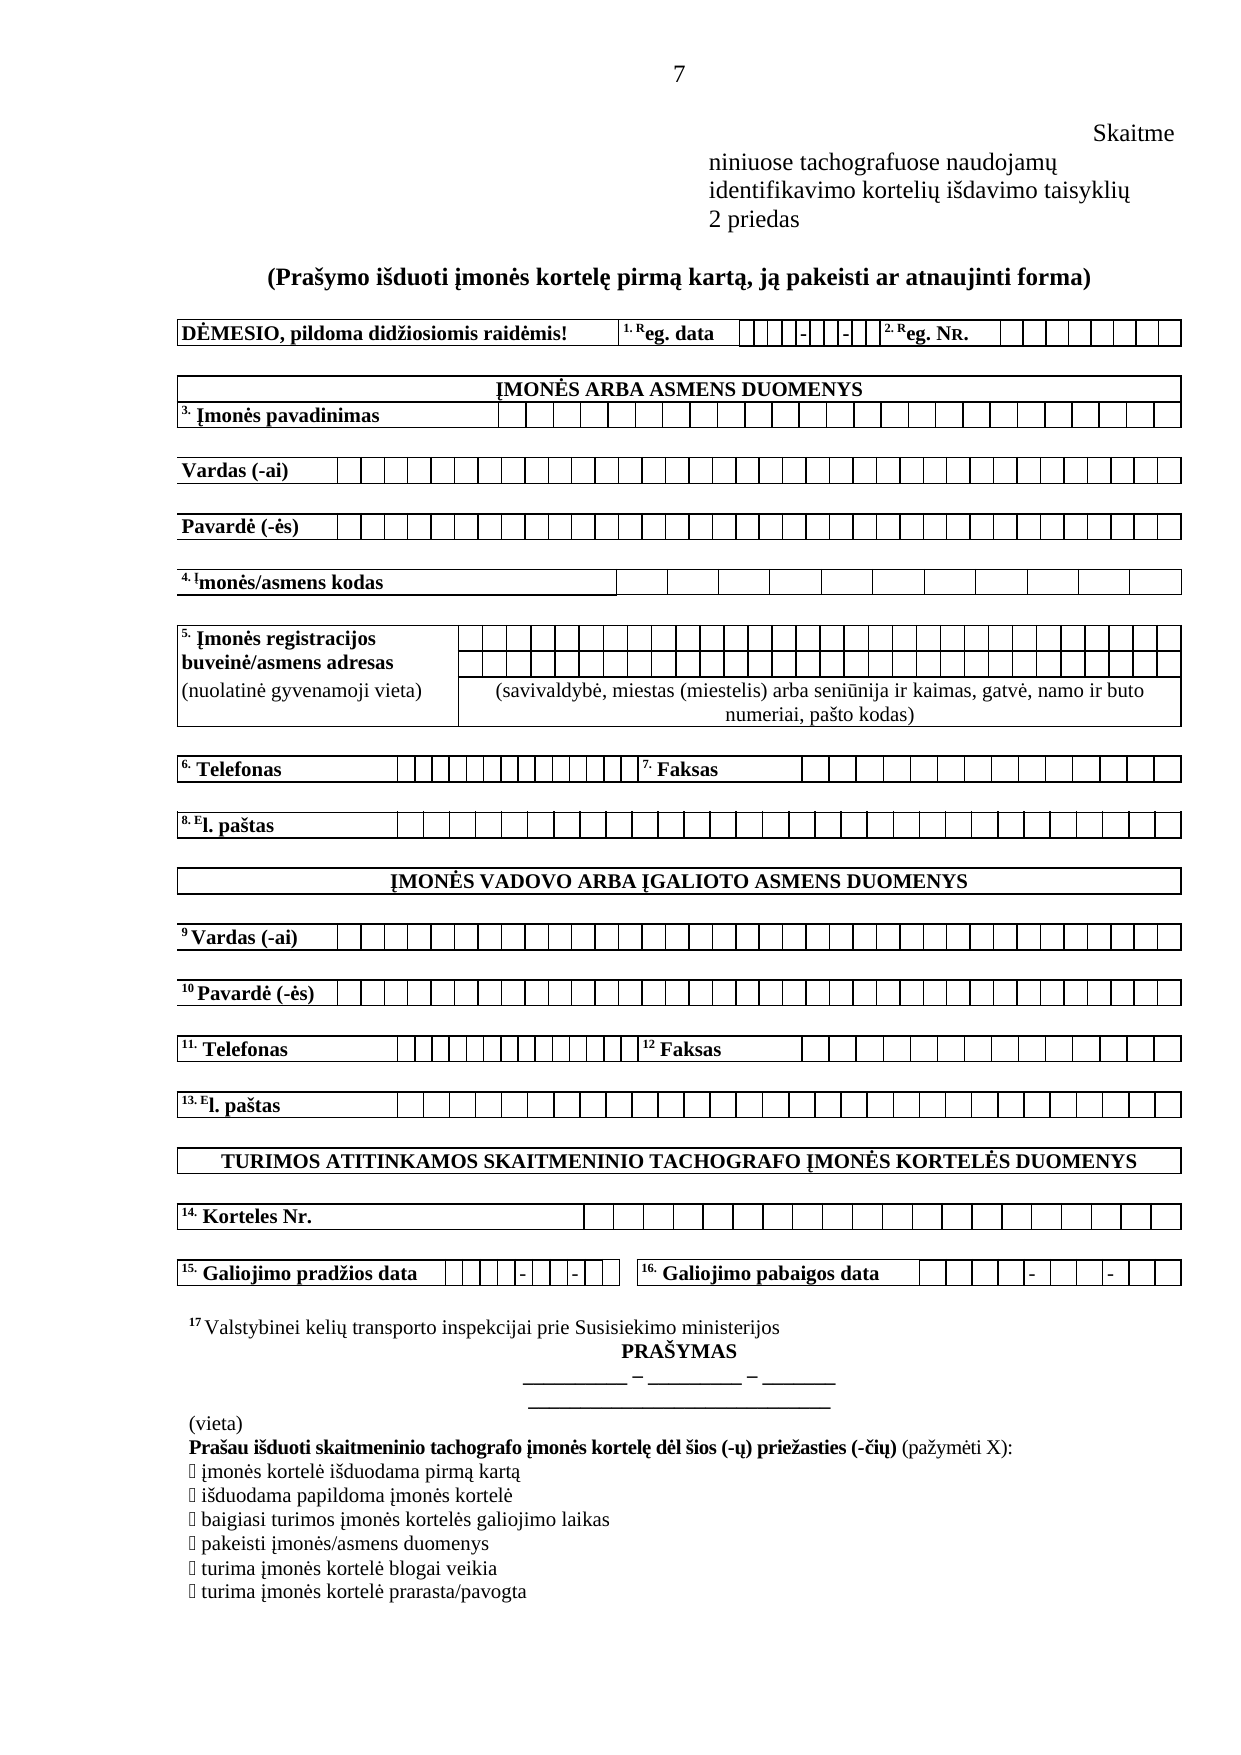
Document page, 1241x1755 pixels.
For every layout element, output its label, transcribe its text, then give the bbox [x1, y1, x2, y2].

table_header [825, 925, 829, 949]
table_header [483, 626, 487, 650]
table_cell [507, 652, 511, 676]
table_header [497, 1093, 501, 1117]
table_cell [658, 403, 662, 427]
table_header [889, 813, 893, 837]
table_cell [965, 652, 969, 676]
text identifikavimo kortelių išdavimo taisyklių [177, 176, 1181, 204]
table_header [450, 1093, 454, 1117]
table_header [989, 925, 993, 949]
table_cell [663, 403, 667, 427]
table_header [942, 925, 946, 949]
table_header [1064, 321, 1068, 345]
table_header [1014, 757, 1018, 781]
table_header [661, 515, 665, 538]
table_header [1124, 813, 1128, 837]
table_header [1077, 813, 1081, 837]
table_header [912, 626, 916, 650]
table_header [614, 515, 618, 538]
table_header [408, 515, 412, 538]
table_header [1036, 458, 1040, 482]
table_header [941, 1093, 945, 1117]
table_header [572, 981, 576, 1005]
table_cell [647, 652, 651, 676]
table_header [933, 1037, 937, 1061]
table_header [502, 981, 506, 1005]
table_header [398, 1093, 402, 1117]
table_header [544, 458, 548, 482]
table_header [1098, 1093, 1102, 1117]
table_header [614, 1205, 618, 1228]
table_header [770, 570, 774, 594]
table_header [582, 757, 586, 781]
table_header [403, 981, 407, 1005]
table_header [933, 757, 937, 781]
table_header [919, 981, 923, 1005]
table_header [572, 925, 576, 949]
table_header [917, 626, 921, 650]
table_header [817, 570, 821, 594]
table_header [1092, 1205, 1096, 1228]
table_header [783, 981, 787, 1005]
table_header [663, 570, 667, 594]
table_header [960, 1037, 964, 1061]
table_header [763, 1093, 767, 1117]
table_header [484, 1037, 488, 1061]
table_header [565, 757, 569, 781]
table_header [994, 981, 998, 1005]
table_cell [502, 652, 506, 676]
table_header [908, 1205, 912, 1228]
table_header [987, 1037, 991, 1061]
table_header [942, 458, 946, 482]
table_header [462, 1037, 466, 1061]
table_header [1046, 1037, 1050, 1061]
table_cell [1149, 403, 1153, 427]
table_header [1073, 1037, 1077, 1061]
table_header [652, 626, 656, 650]
table_cell [1013, 652, 1017, 676]
table_header [599, 757, 603, 781]
table_header [984, 626, 988, 650]
table_header [793, 1205, 797, 1228]
table_header [994, 925, 998, 949]
table_cell [631, 403, 635, 427]
table_header [567, 515, 571, 538]
table_header [1073, 757, 1077, 781]
table_header [478, 626, 482, 650]
table_header [479, 757, 483, 781]
table_header [1032, 626, 1036, 650]
table_cell [931, 403, 935, 427]
table_header [463, 1261, 467, 1284]
table_header [450, 981, 454, 1005]
table_header [549, 813, 553, 837]
table_header [992, 757, 996, 781]
table_header [1027, 1205, 1031, 1228]
table_cell [822, 403, 826, 427]
table_header [830, 981, 834, 1005]
table_cell [1013, 403, 1017, 427]
table_header [408, 925, 412, 949]
table_header [889, 1093, 893, 1117]
table_header [572, 458, 576, 482]
table_header [587, 1037, 591, 1061]
table_header [462, 757, 466, 781]
table_header [669, 1205, 673, 1228]
table_header [872, 515, 876, 538]
table_cell [1127, 403, 1131, 427]
table_header [936, 626, 940, 650]
table_header [1019, 1037, 1023, 1061]
table_header [877, 458, 881, 482]
table_header [1158, 981, 1162, 1005]
table_header [599, 626, 603, 650]
table_header [768, 321, 772, 345]
table_header - [1124, 1261, 1128, 1284]
table_header [403, 925, 407, 949]
table_header [502, 515, 506, 538]
table_header [1087, 1205, 1091, 1228]
text (Prašymo išduoti įmonės kortelę pirmą kartą, ją pakeisti ar atnaujinti forma) [177, 262, 1181, 291]
table_header [502, 458, 506, 482]
table_header [872, 981, 876, 1005]
table_header [380, 515, 384, 538]
table_header - [1046, 1261, 1050, 1284]
table_header [1098, 813, 1102, 837]
table_header [471, 1093, 475, 1117]
table_header [528, 813, 532, 837]
table_header [942, 515, 946, 538]
table_header [920, 1261, 924, 1284]
table_header [784, 1093, 788, 1117]
table_header [823, 1205, 827, 1228]
table_header [919, 925, 923, 949]
table_header [497, 515, 501, 538]
table_header [467, 757, 471, 781]
table_header [619, 458, 623, 482]
table_header [615, 1260, 619, 1284]
table_header [783, 458, 787, 482]
table_header 5. Įmonės registracijos buveinė/asmens adresas [178, 626, 458, 676]
table_cell [936, 652, 940, 676]
table_header [623, 626, 627, 650]
table_header [479, 1037, 483, 1061]
table_header [1125, 570, 1129, 594]
table_header [879, 757, 883, 781]
table_header [338, 458, 342, 482]
table_header [994, 458, 998, 482]
table_header [1008, 626, 1012, 650]
table_header [1158, 925, 1162, 949]
table_header [548, 757, 552, 781]
table_header [778, 458, 782, 482]
table_header [740, 321, 744, 345]
table_cell [713, 403, 717, 427]
table_header [919, 458, 923, 482]
table_header [938, 757, 942, 781]
table_header [398, 1037, 402, 1061]
table_header [1036, 925, 1040, 949]
table_header [783, 515, 787, 538]
table_header [965, 1037, 969, 1061]
table_header [1077, 1261, 1081, 1284]
table_header [967, 813, 971, 837]
table_header [941, 813, 945, 837]
table_header [450, 925, 454, 949]
table_header [947, 925, 951, 949]
table_header [507, 626, 511, 650]
table_cell [652, 652, 656, 676]
table_header [788, 1205, 792, 1228]
table_header [877, 925, 881, 949]
table_header [778, 981, 782, 1005]
table_header [445, 813, 449, 837]
table_header [989, 981, 993, 1005]
table_cell [499, 403, 503, 427]
table_header [784, 813, 788, 837]
table_header [1083, 515, 1087, 538]
table_header [455, 925, 459, 949]
table_header [942, 981, 946, 1005]
table_header [853, 1205, 857, 1228]
table_cell (nuolatinė gyvenamoji vieta) [178, 676, 458, 726]
table_cell [917, 652, 921, 676]
table_header [471, 813, 475, 837]
table_header [1001, 321, 1005, 345]
table_cell [1037, 652, 1041, 676]
table_cell [904, 403, 908, 427]
table_header [502, 813, 506, 837]
table_header [972, 813, 976, 837]
table_header [825, 981, 829, 1005]
table_cell [1008, 652, 1012, 676]
table_header [778, 925, 782, 949]
table_cell [1122, 403, 1126, 427]
table_header [877, 515, 881, 538]
table_header [947, 981, 951, 1005]
table_header [1072, 1093, 1076, 1117]
table_header [1013, 626, 1017, 650]
table_header [1130, 570, 1134, 594]
table_header [549, 1093, 553, 1117]
table_header [1177, 570, 1181, 594]
table_header [888, 626, 892, 650]
table_header [1023, 570, 1027, 594]
table_cell [888, 652, 892, 676]
table_header [502, 925, 506, 949]
table_header [338, 981, 342, 1005]
table_header [338, 925, 342, 949]
table_header [1158, 458, 1162, 482]
table_header [1037, 626, 1041, 650]
table_header [1153, 925, 1157, 949]
table_cell [581, 403, 585, 427]
table_header [458, 1261, 462, 1284]
table_header [567, 925, 571, 949]
table_header [763, 321, 767, 345]
table_header [1109, 321, 1113, 345]
table_header [502, 626, 506, 650]
table_header DĖMESIO, pildoma didžiosiomis raidėmis! [178, 320, 618, 345]
table_header [1041, 757, 1045, 781]
table_header [1153, 458, 1157, 482]
table_header [758, 1093, 762, 1117]
table_header [1036, 981, 1040, 1005]
table_header [946, 1093, 950, 1117]
table_cell [849, 403, 853, 427]
table_header [883, 1205, 887, 1228]
table_header [497, 458, 501, 482]
table_header [965, 626, 969, 650]
table_cell [989, 652, 993, 676]
table_header [661, 925, 665, 949]
table_header [1057, 1205, 1061, 1228]
table_header [708, 981, 712, 1005]
table_header [1068, 1037, 1072, 1061]
table_header [408, 981, 412, 1005]
table_header [872, 925, 876, 949]
table_header [1124, 1093, 1128, 1117]
table_header [619, 981, 623, 1005]
table_header 1. Reg. data [619, 320, 739, 345]
table_header [830, 925, 834, 949]
table_header [919, 515, 923, 538]
table_header [1068, 757, 1072, 781]
table_header [639, 1205, 643, 1228]
table_header [644, 1205, 648, 1228]
table_header [830, 515, 834, 538]
table_cell [718, 403, 722, 427]
table_header [1074, 570, 1078, 594]
table_cell [623, 652, 627, 676]
table_header [758, 813, 762, 837]
table_header - [528, 1261, 532, 1284]
table_header [599, 1037, 603, 1061]
table_header [484, 757, 488, 781]
table_header [563, 1261, 567, 1284]
table_header [609, 1205, 613, 1228]
table_header [938, 1037, 942, 1061]
table_header [783, 925, 787, 949]
table_header [818, 1205, 822, 1228]
table_header [825, 515, 829, 538]
table_header [920, 570, 924, 594]
table_header [403, 515, 407, 538]
table_header [830, 458, 834, 482]
table_header [398, 757, 402, 781]
table_header [1159, 321, 1163, 345]
table_header [708, 925, 712, 949]
table_cell [478, 652, 482, 676]
table_header [493, 1261, 497, 1284]
table_header - [1103, 1261, 1107, 1284]
table_header [906, 1037, 910, 1061]
table_header [1098, 1261, 1102, 1284]
table_header [476, 813, 480, 837]
table_header [1072, 813, 1076, 837]
table_header [567, 458, 571, 482]
table_header [419, 813, 423, 837]
table_header [647, 626, 651, 650]
table_header [1153, 515, 1157, 538]
table_header [825, 458, 829, 482]
table_header [879, 1037, 883, 1061]
table_header [567, 981, 571, 1005]
table_header [424, 1093, 428, 1117]
table_header [614, 458, 618, 482]
table_header [523, 813, 527, 837]
table_header [989, 626, 993, 650]
table_header [619, 925, 623, 949]
table_header [445, 1093, 449, 1117]
table_header [1154, 321, 1158, 345]
table_header [1083, 458, 1087, 482]
table_header [906, 757, 910, 781]
table_header [544, 515, 548, 538]
table_header [619, 515, 623, 538]
table_header [915, 1093, 919, 1117]
table_header [1041, 1037, 1045, 1061]
table_header [946, 813, 950, 837]
table_header [778, 515, 782, 538]
table_header [1153, 981, 1157, 1005]
table_header [749, 321, 753, 345]
table_header [572, 515, 576, 538]
table_header [476, 1093, 480, 1117]
table_cell [864, 652, 868, 676]
table_header [523, 1093, 527, 1117]
table_header [915, 813, 919, 837]
table_header [864, 626, 868, 650]
table_header [661, 981, 665, 1005]
text 2 priedas [177, 204, 1181, 233]
table_header [403, 458, 407, 482]
table_header [467, 1037, 471, 1061]
table_header [614, 925, 618, 949]
table_header [877, 981, 881, 1005]
table_header [987, 757, 991, 781]
table_header [1032, 1205, 1036, 1228]
table_header [1062, 1205, 1066, 1228]
table_header [976, 570, 980, 594]
table_header [960, 757, 964, 781]
table_header [1014, 1037, 1018, 1061]
table_cell [960, 652, 964, 676]
table_header [528, 1093, 532, 1117]
table_cell [599, 652, 603, 676]
table_header [450, 515, 454, 538]
table_header [497, 925, 501, 949]
table_header [424, 813, 428, 837]
table_header [498, 1261, 502, 1284]
table_header [1019, 757, 1023, 781]
table_cell [912, 652, 916, 676]
table_cell [549, 403, 553, 427]
table_header [1103, 1093, 1107, 1117]
table_header [708, 458, 712, 482]
table_header [408, 458, 412, 482]
table_header [763, 813, 767, 837]
table_header [398, 813, 402, 837]
table_header [765, 570, 769, 594]
table_header [960, 626, 964, 650]
table_header [972, 1093, 976, 1117]
table_header [455, 515, 459, 538]
table_cell [483, 652, 487, 676]
table_header [971, 570, 975, 594]
table_header [1036, 515, 1040, 538]
table_cell [1018, 403, 1022, 427]
table_header [548, 1037, 552, 1061]
table_header [868, 570, 872, 594]
table_header [450, 813, 454, 837]
table_header [338, 515, 342, 538]
table_header [455, 458, 459, 482]
table_header [587, 757, 591, 781]
table_header [947, 515, 951, 538]
table_header [419, 1093, 423, 1117]
table_header [620, 1259, 637, 1284]
table_header [965, 757, 969, 781]
table_header [497, 813, 501, 837]
table_header [848, 1205, 852, 1228]
table_header [628, 626, 632, 650]
table_header [967, 1093, 971, 1117]
table_header [1046, 757, 1050, 781]
table_header [455, 981, 459, 1005]
table_header [872, 458, 876, 482]
table_header [544, 925, 548, 949]
table_cell [984, 652, 988, 676]
table_header [380, 981, 384, 1005]
table_header [714, 570, 718, 594]
table_header [450, 458, 454, 482]
table_cell [936, 403, 940, 427]
table_header [502, 1093, 506, 1117]
table_header [994, 515, 998, 538]
table_header [497, 981, 501, 1005]
text Skaitmeniniuose tachografuose naudojamų [709, 118, 1181, 176]
table_header [544, 981, 548, 1005]
table_cell [1032, 652, 1036, 676]
table_header [992, 1037, 996, 1061]
table_header [565, 1037, 569, 1061]
table_header [1158, 515, 1162, 538]
table_cell [576, 403, 580, 427]
table_header [989, 515, 993, 538]
table_header [1077, 1093, 1081, 1117]
table_header [661, 458, 665, 482]
table_header 17 Valstybinei kelių transporto inspekcijai prie Susisiekimo ministerijos PRAŠYMAS __________ – _________ – _______ _____________________________ (vieta) Prašau išduoti skaitmeninio tachografo įmonės kortelę dėl šios (-ų) priežasties (-čių) (pažymėti X):  įmonės kortelė išduodama pirmą kartą  išduodama papildoma įmonės kortelė  baigiasi turimos įmonės kortelės galiojimo laikas  pakeisti įmonės/asmens duomenys  turima įmonės kortelė blogai veikia  turima įmonės kortelė prarasta/pavogta [177, 1315, 1181, 1628]
table_header [989, 458, 993, 482]
table_cell [628, 652, 632, 676]
table_header [1103, 813, 1107, 837]
table_header [614, 981, 618, 1005]
table_header [1083, 981, 1087, 1005]
table_header [1072, 1261, 1076, 1284]
table_cell [827, 403, 831, 427]
table_header [582, 1037, 586, 1061]
table_header [878, 1205, 882, 1228]
table_header [533, 1261, 537, 1284]
table_header [380, 458, 384, 482]
table_header [380, 925, 384, 949]
table_header [708, 515, 712, 538]
table_header [598, 1261, 602, 1284]
table_header [1083, 925, 1087, 949]
table_header [947, 458, 951, 482]
